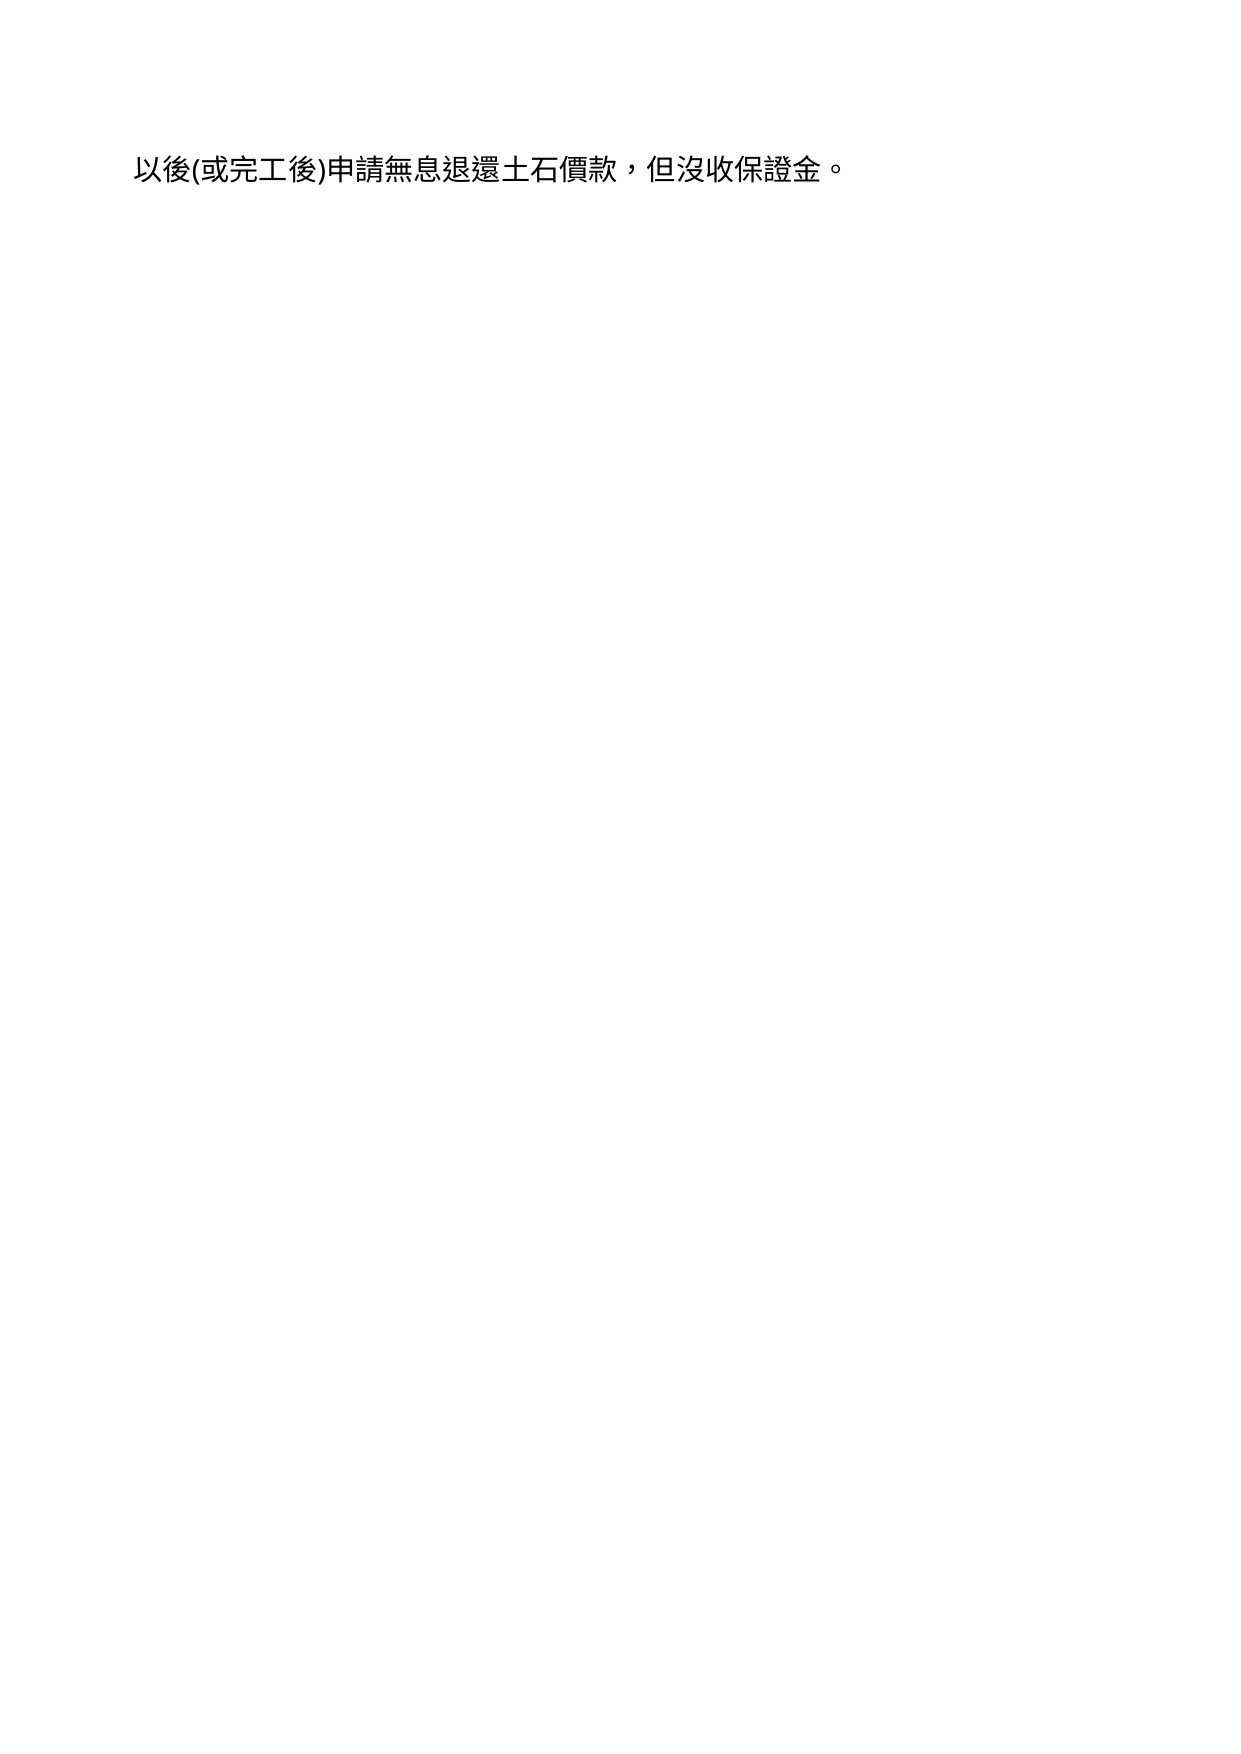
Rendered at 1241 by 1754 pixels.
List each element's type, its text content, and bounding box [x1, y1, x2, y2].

text 以後(或完工後)申請無息退還土石價款，但沒收保證金。 [118, 130, 1181, 205]
